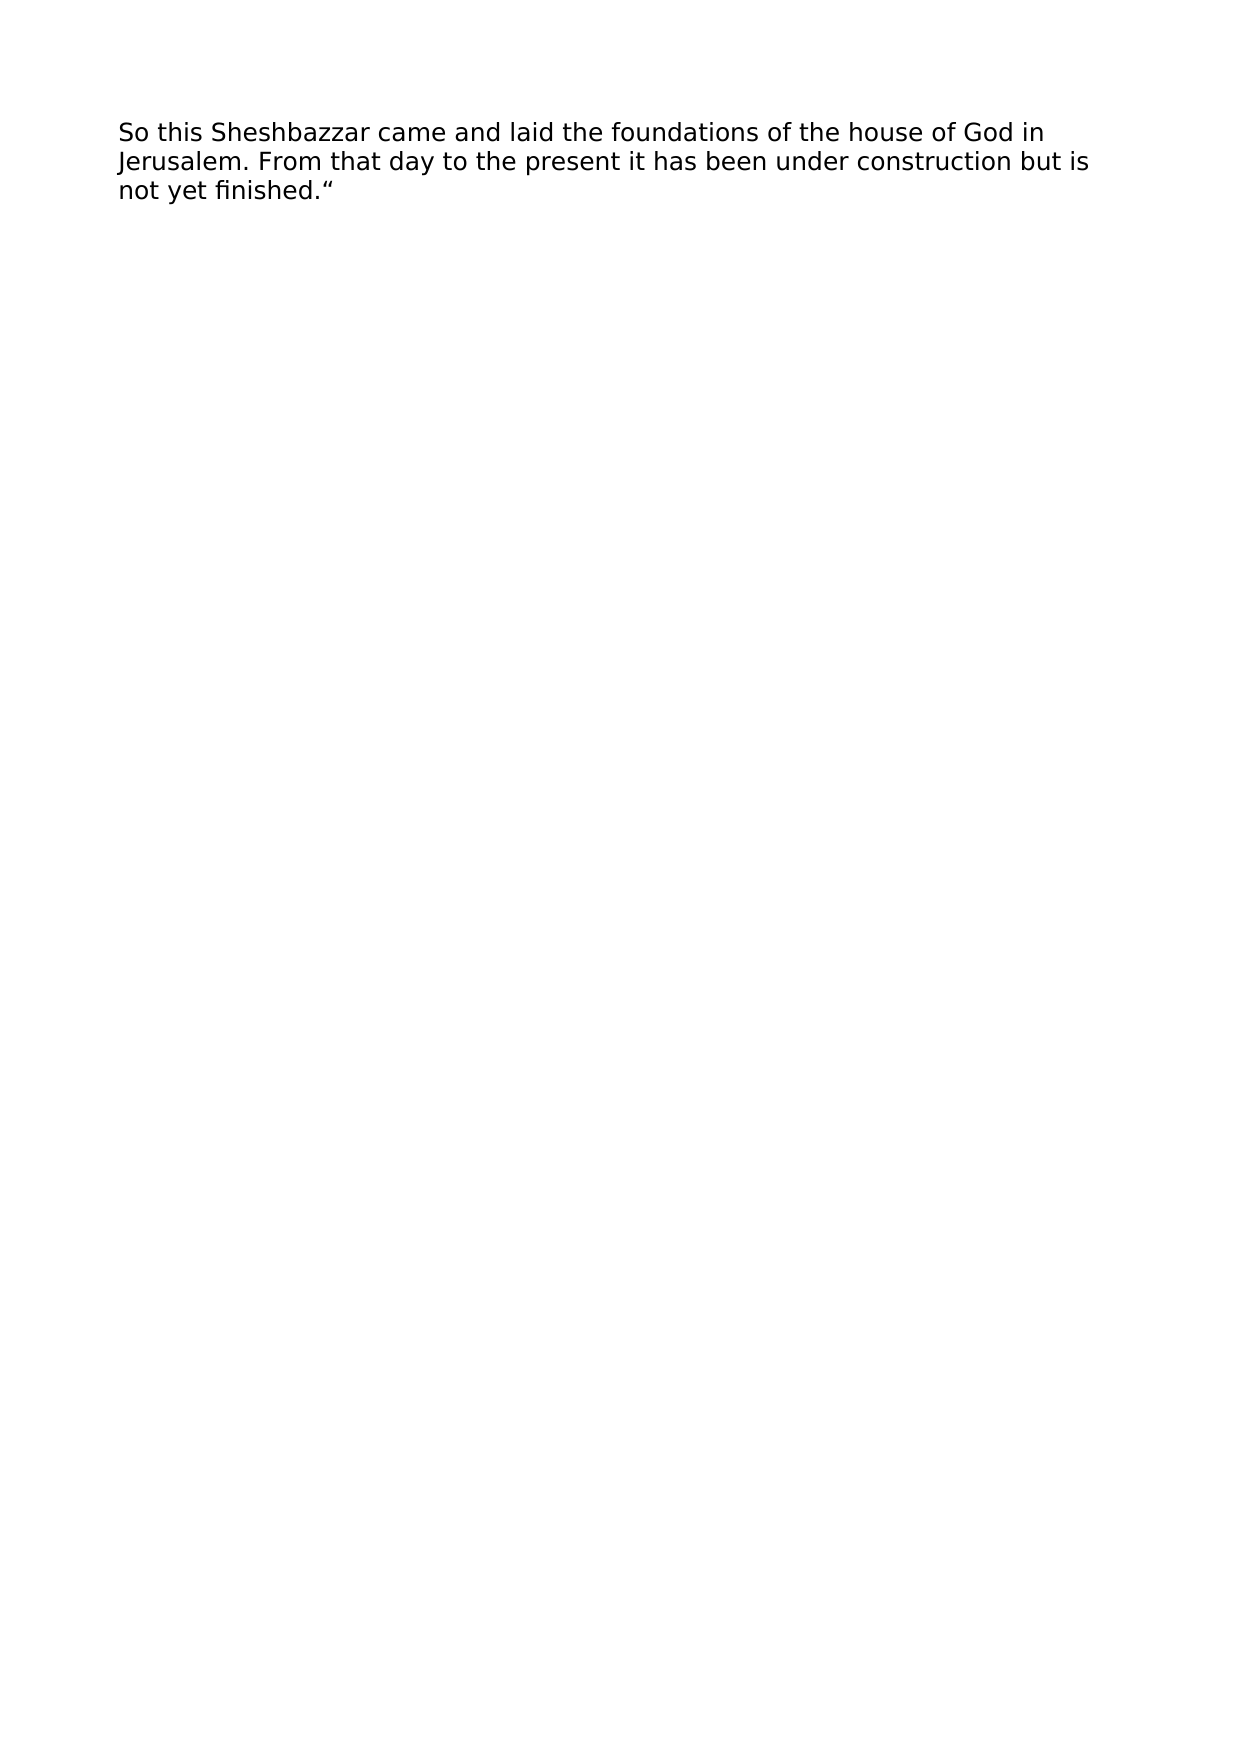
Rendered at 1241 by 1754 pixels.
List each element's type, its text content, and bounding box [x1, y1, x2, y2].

text So this Sheshbazzar came and laid the foundations of the house of God in Jerusalem. From that day to the present it has been under construction but is not yet finished.“ [118, 118, 1122, 206]
